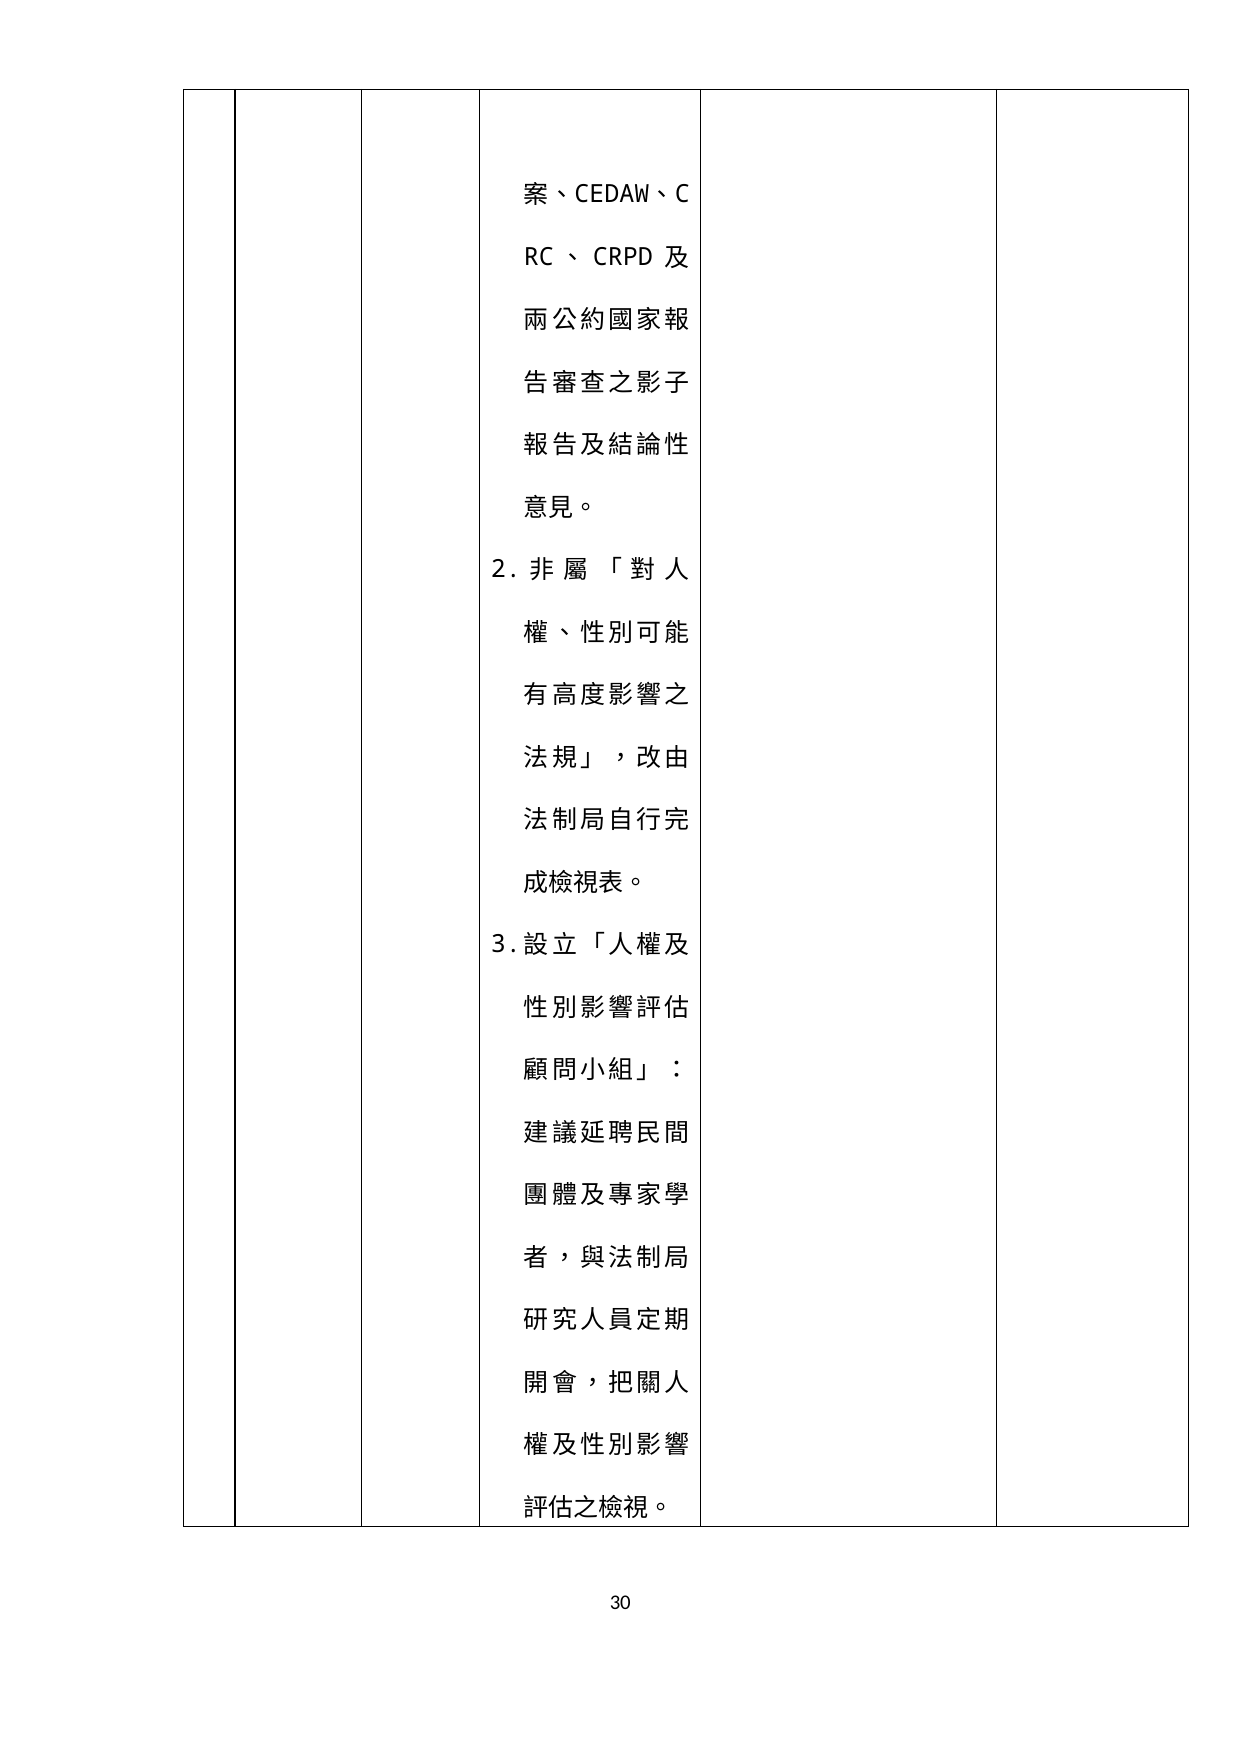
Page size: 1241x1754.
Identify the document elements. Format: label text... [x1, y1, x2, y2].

table_cell [184, 90, 234, 1526]
table_cell [236, 90, 361, 1526]
table_cell 案、CEDAW、CRC、CRPD及兩公約國家報告審查之影子報告及結論性意見。 2.非屬「對人權、性別可能有高度影響之法規」，改由法制局自行完成檢視表。 3.設立「人權及性別影響評估顧問小組」：建議延聘民間團體及專家學者，與法制局研究人員定期開會，把關人權及性別影響評估之檢視。 [480, 90, 700, 1526]
table_cell [701, 90, 996, 1526]
table_cell [997, 90, 1188, 1526]
table_cell [362, 90, 479, 1526]
